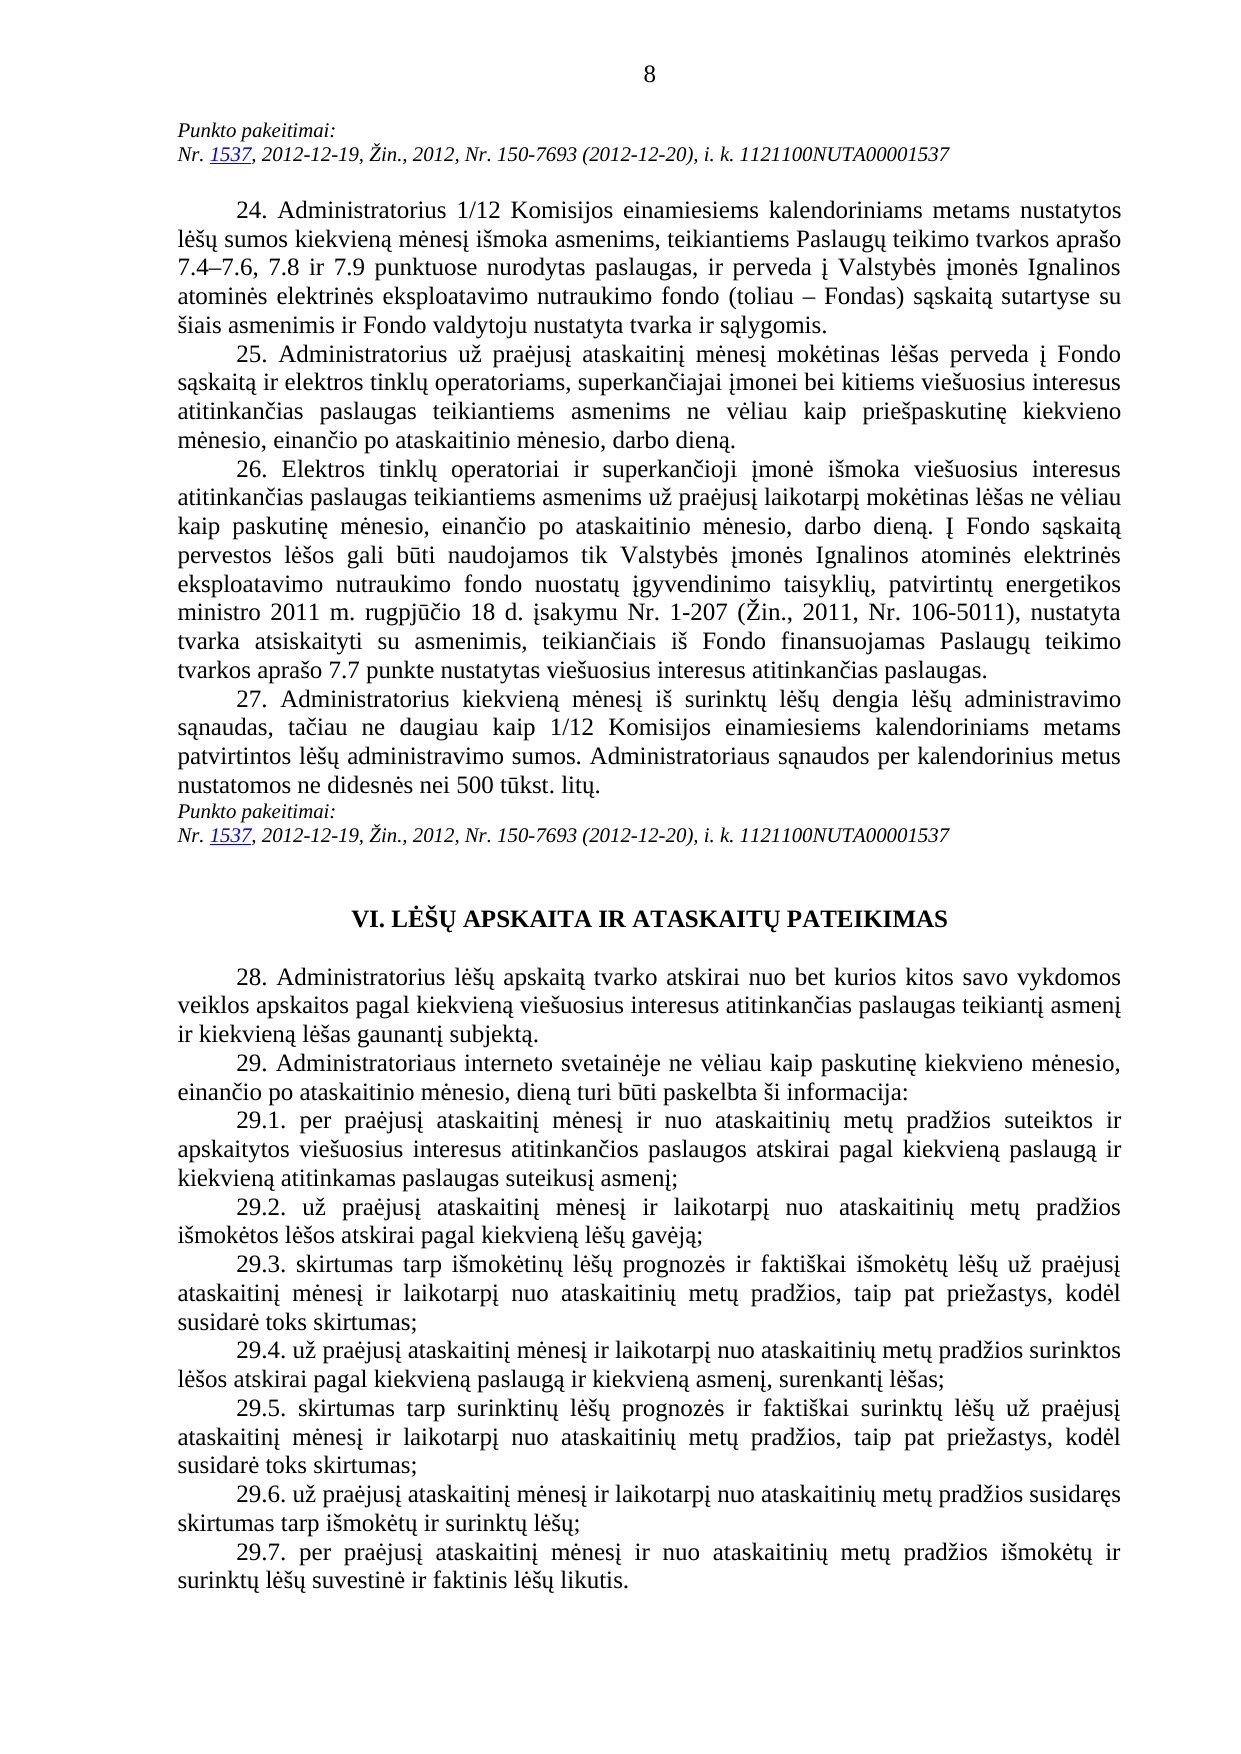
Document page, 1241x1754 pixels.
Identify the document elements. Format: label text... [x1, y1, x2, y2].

text Punkto pakeitimai: [177, 118, 1122, 142]
text 26. Elektros tinklų operatoriai ir superkančioji įmonė išmoka viešuosius interesus atitinkančias paslaugas teikiantiems asmenims už praėjusį laikotarpį mokėtinas lėšas ne vėliau kaip paskutinę mėnesio, einančio po ataskaitinio mėnesio, darbo dieną. Į Fondo sąskaitą pervestos lėšos gali būti naudojamos tik Valstybės įmonės Ignalinos atominės elektrinės eksploatavimo nutraukimo fondo nuostatų įgyvendinimo taisyklių, patvirtintų energetikos ministro 2011 m. rugpjūčio 18 d. įsakymu Nr. 1-207 (Žin., 2011, Nr. 106-5011), nustatyta tvarka atsiskaityti su asmenimis, teikiančiais iš Fondo finansuojamas Paslaugų teikimo tvarkos aprašo 7.7 punkte nustatytas viešuosius interesus atitinkančias paslaugas. [177, 454, 1122, 684]
text 29.6. už praėjusį ataskaitinį mėnesį ir laikotarpį nuo ataskaitinių metų pradžios susidaręs skirtumas tarp išmokėtų ir surinktų lėšų; [177, 1479, 1122, 1537]
text Nr. 1537, 2012-12-19, Žin., 2012, Nr. 150-7693 (2012-12-20), i. k. 1121100NUTA00001537 [177, 823, 1122, 847]
text 29.2. už praėjusį ataskaitinį mėnesį ir laikotarpį nuo ataskaitinių metų pradžios išmokėtos lėšos atskirai pagal kiekvieną lėšų gavėją; [177, 1192, 1122, 1249]
text 25. Administratorius už praėjusį ataskaitinį mėnesį mokėtinas lėšas perveda į Fondo sąskaitą ir elektros tinklų operatoriams, superkančiajai įmonei bei kitiems viešuosius interesus atitinkančias paslaugas teikiantiems asmenims ne vėliau kaip priešpaskutinę kiekvieno mėnesio, einančio po ataskaitinio mėnesio, darbo dieną. [177, 339, 1122, 454]
text 29.4. už praėjusį ataskaitinį mėnesį ir laikotarpį nuo ataskaitinių metų pradžios surinktos lėšos atskirai pagal kiekvieną paslaugą ir kiekvieną asmenį, surenkantį lėšas; [177, 1336, 1122, 1393]
text 29.3. skirtumas tarp išmokėtinų lėšų prognozės ir faktiškai išmokėtų lėšų už praėjusį ataskaitinį mėnesį ir laikotarpį nuo ataskaitinių metų pradžios, taip pat priežastys, kodėl susidarė toks skirtumas; [177, 1249, 1122, 1336]
text Punkto pakeitimai: [177, 799, 1122, 823]
text 29. Administratoriaus interneto svetainėje ne vėliau kaip paskutinę kiekvieno mėnesio, einančio po ataskaitinio mėnesio, dieną turi būti paskelbta ši informacija: [177, 1048, 1122, 1106]
text 28. Administratorius lėšų apskaitą tvarko atskirai nuo bet kurios kitos savo vykdomos veiklos apskaitos pagal kiekvieną viešuosius interesus atitinkančias paslaugas teikiantį asmenį ir kiekvieną lėšas gaunantį subjektą. [177, 962, 1122, 1048]
text Nr. 1537, 2012-12-19, Žin., 2012, Nr. 150-7693 (2012-12-20), i. k. 1121100NUTA00001537 [177, 142, 1122, 166]
text 29.1. per praėjusį ataskaitinį mėnesį ir nuo ataskaitinių metų pradžios suteiktos ir apskaitytos viešuosius interesus atitinkančios paslaugos atskirai pagal kiekvieną paslaugą ir kiekvieną atitinkamas paslaugas suteikusį asmenį; [177, 1106, 1122, 1192]
text VI. LĖŠŲ APSKAITA IR ATASKAITŲ PATEIKIMAS [177, 904, 1122, 933]
text 29.7. per praėjusį ataskaitinį mėnesį ir nuo ataskaitinių metų pradžios išmokėtų ir surinktų lėšų suvestinė ir faktinis lėšų likutis. [177, 1537, 1122, 1594]
text 27. Administratorius kiekvieną mėnesį iš surinktų lėšų dengia lėšų administravimo sąnaudas, tačiau ne daugiau kaip 1/12 Komisijos einamiesiems kalendoriniams metams patvirtintos lėšų administravimo sumos. Administratoriaus sąnaudos per kalendorinius metus nustatomos ne didesnės nei 500 tūkst. litų. [177, 684, 1122, 799]
text 24. Administratorius 1/12 Komisijos einamiesiems kalendoriniams metams nustatytos lėšų sumos kiekvieną mėnesį išmoka asmenims, teikiantiems Paslaugų teikimo tvarkos aprašo 7.4–7.6, 7.8 ir 7.9 punktuose nurodytas paslaugas, ir perveda į Valstybės įmonės Ignalinos atominės elektrinės eksploatavimo nutraukimo fondo (toliau – Fondas) sąskaitą sutartyse su šiais asmenimis ir Fondo valdytoju nustatyta tvarka ir sąlygomis. [177, 195, 1122, 339]
text 29.5. skirtumas tarp surinktinų lėšų prognozės ir faktiškai surinktų lėšų už praėjusį ataskaitinį mėnesį ir laikotarpį nuo ataskaitinių metų pradžios, taip pat priežastys, kodėl susidarė toks skirtumas; [177, 1393, 1122, 1479]
